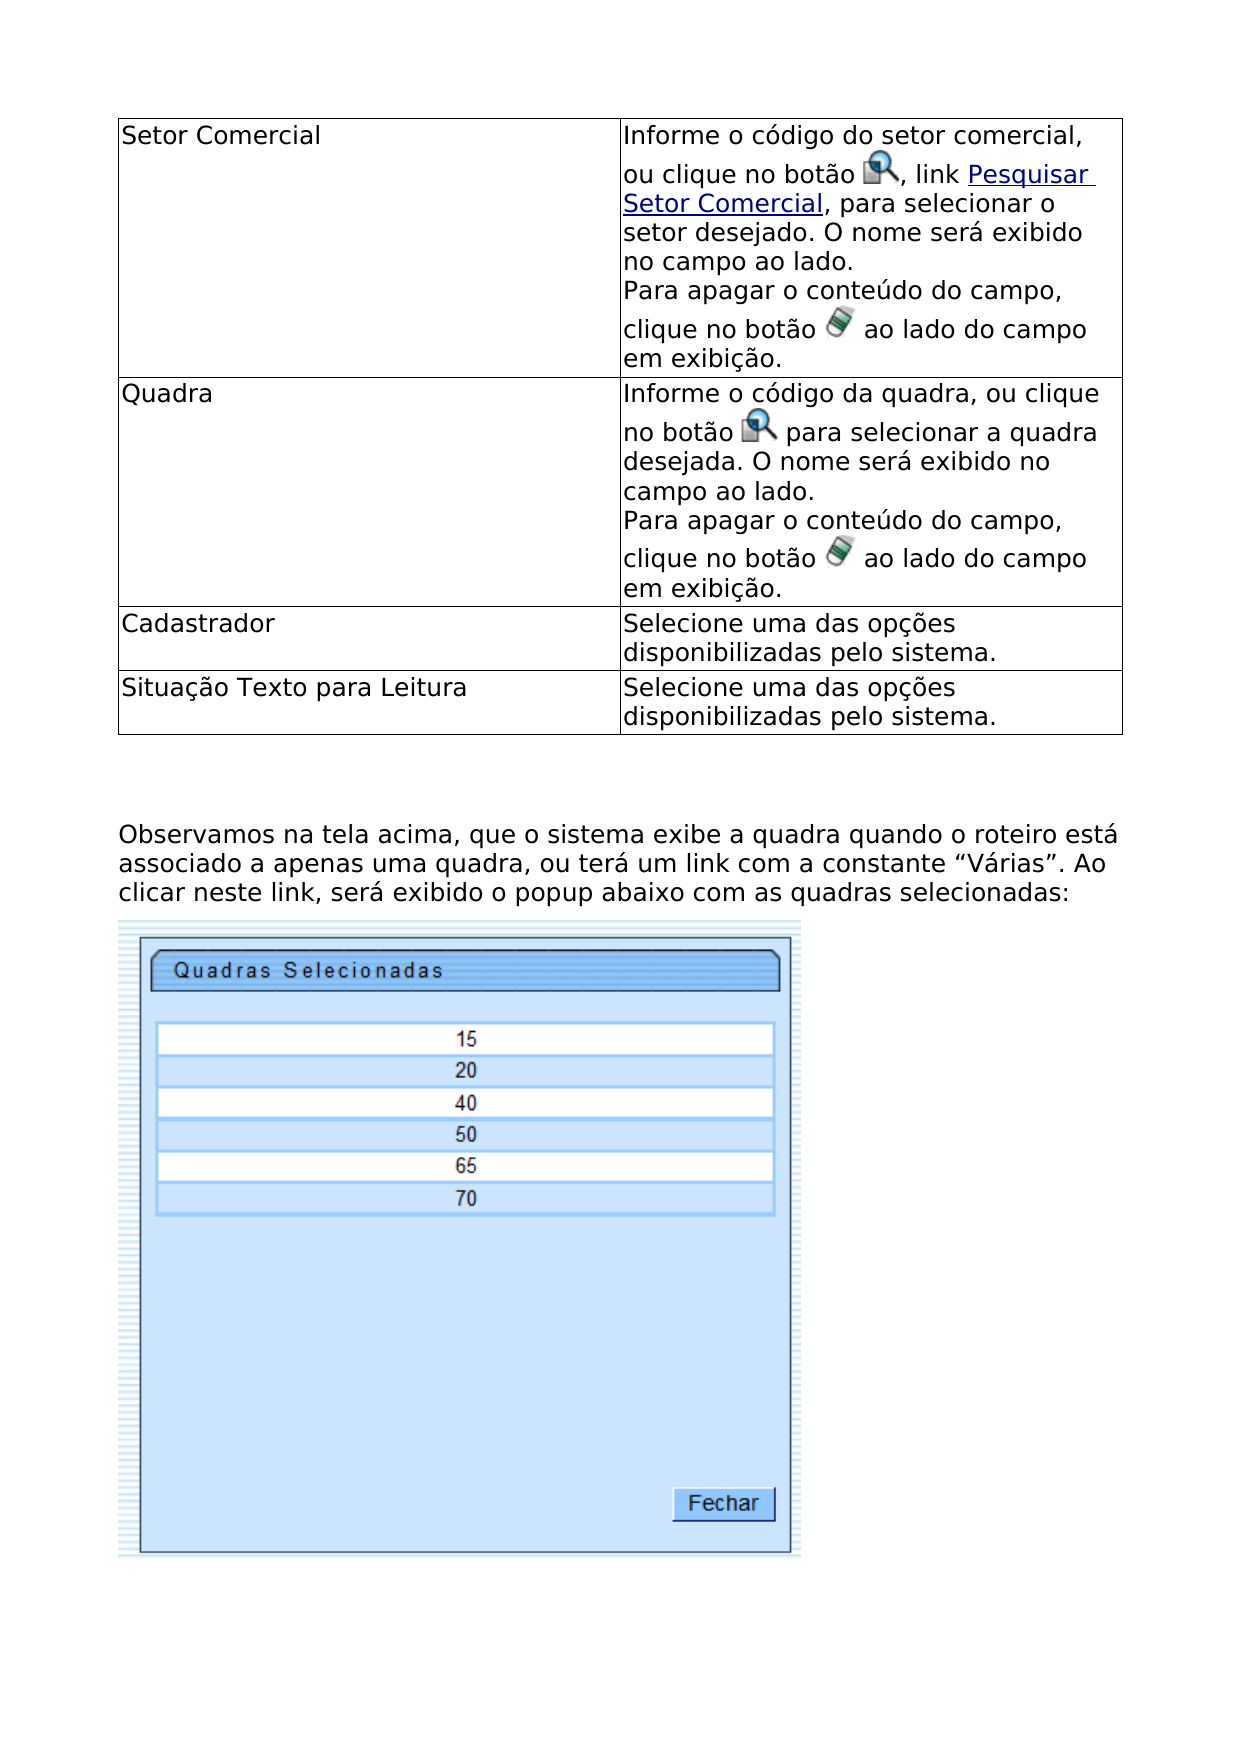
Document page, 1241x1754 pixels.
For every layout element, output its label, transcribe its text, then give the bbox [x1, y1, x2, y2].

table_cell Selecione uma das opções disponibilizadas pelo sistema. [621, 671, 1122, 734]
table_cell Situação Texto para Leitura [119, 671, 620, 734]
table_cell Quadra [119, 378, 620, 606]
table_cell Selecione uma das opções disponibilizadas pelo sistema. [621, 607, 1122, 670]
text Observamos na tela acima, que o sistema exibe a quadra quando o roteiro está associado a apenas uma quadra, ou terá um link com a constante “Várias”. Ao clicar neste link, será exibido o popup abaixo com as quadras selecionadas: [118, 820, 1122, 908]
table_cell Informe o código do setor comercial, ou clique no botão , link Pesquisar Setor Comercial, para selecionar o setor desejado. O nome será exibido no campo ao lado. Para apagar o conteúdo do campo, clique no botão ao lado do campo em exibição. [621, 119, 1122, 377]
picture [118, 920, 801, 1561]
table_cell Cadastrador [119, 607, 620, 670]
picture [824, 305, 856, 339]
table_cell Informe o código da quadra, ou clique no botão para selecionar a quadra desejada. O nome será exibido no campo ao lado. Para apagar o conteúdo do campo, clique no botão ao lado do campo em exibição. [621, 378, 1122, 606]
picture [863, 150, 900, 184]
picture [741, 408, 778, 442]
table_cell Setor Comercial [119, 119, 620, 377]
picture [824, 535, 856, 568]
